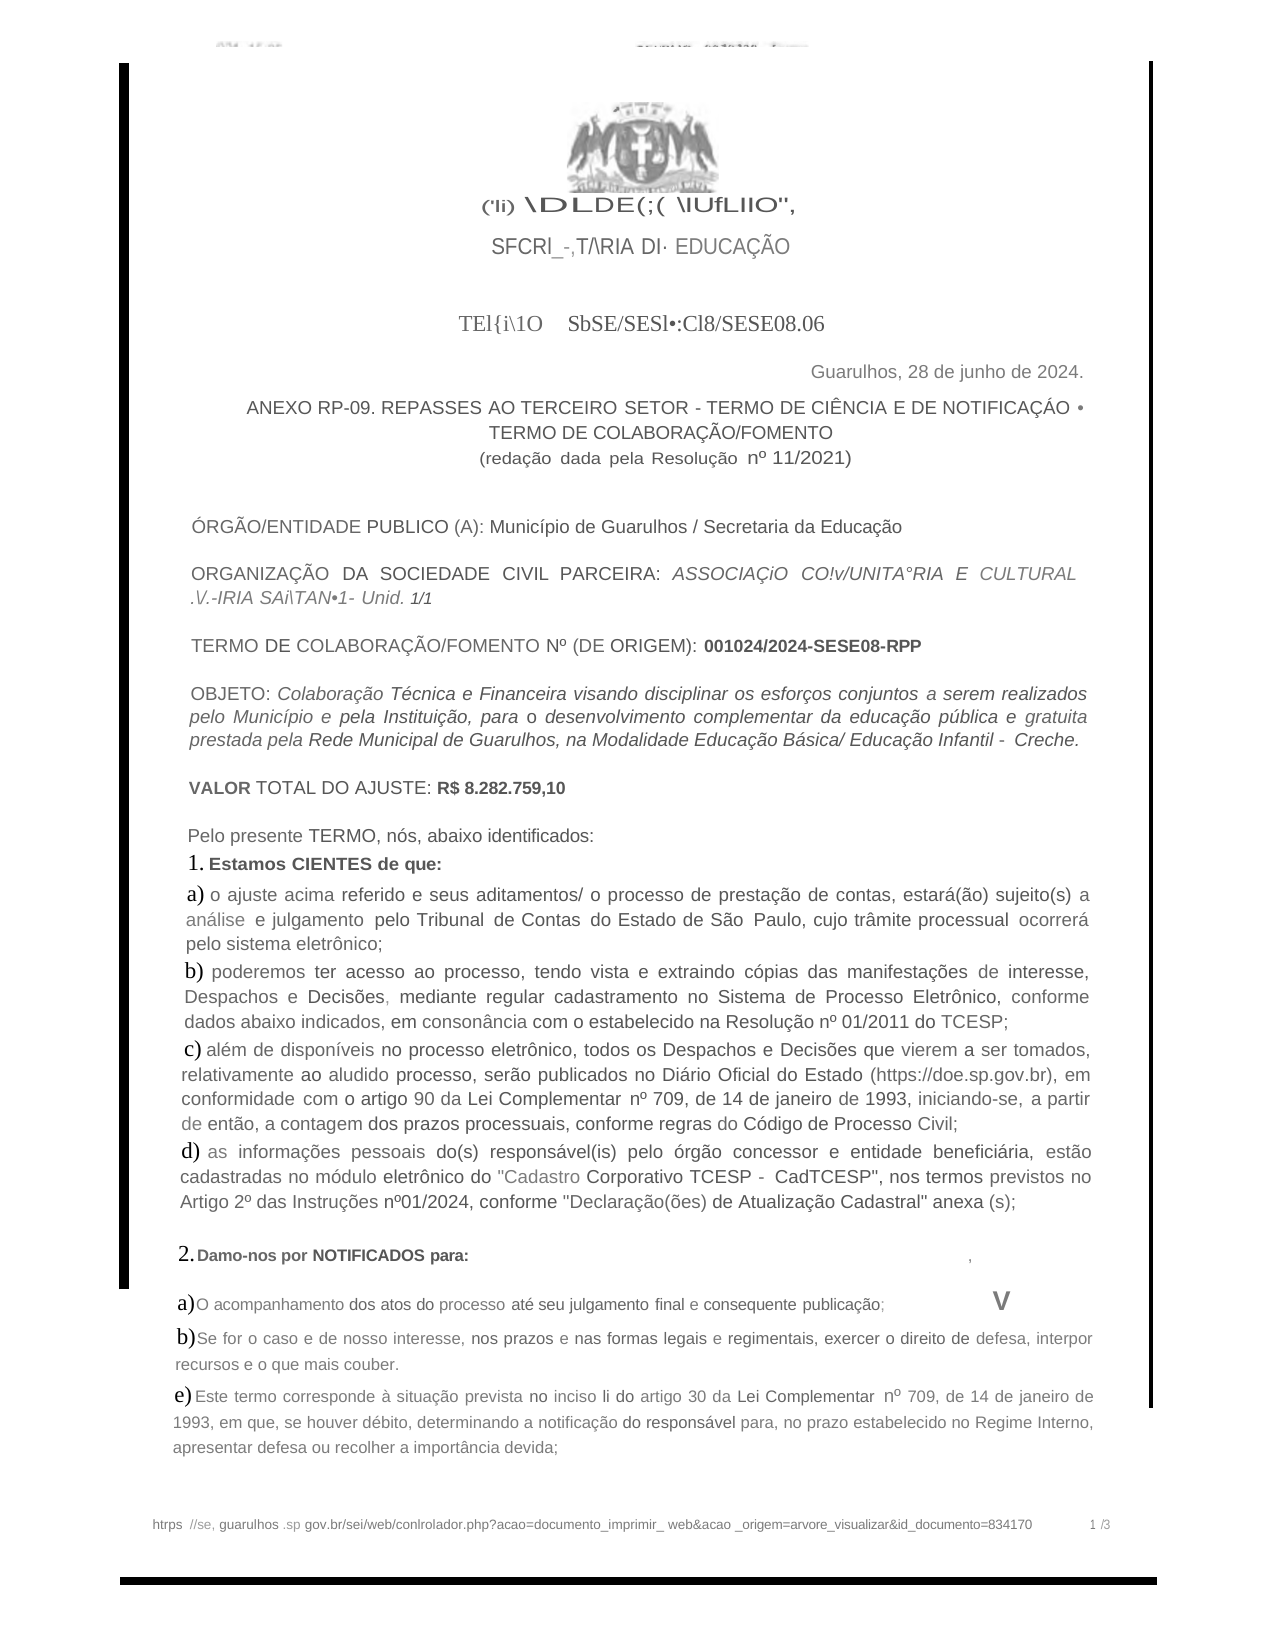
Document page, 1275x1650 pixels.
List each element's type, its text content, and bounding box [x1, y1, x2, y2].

text (redação dada pela Resolução nº 11/2021) [479, 447, 1117, 468]
text TERMO DE COLABORAÇÃO/FOMENTO Nº (DE ORIGEM): 001024/2024-SESE08-RPP [191, 634, 1117, 656]
text Guarulhos, 28 de junho de 2024. ANEXO RP-09. REPASSES AO TERCEIRO SETOR - TERMO DE CIÊNCIA E DE NOTIFICAÇÁO • [246, 346, 1117, 419]
list Se for o caso e de nosso interesse, nos prazos e nas formas legais e regimentais, exercer o direito de defesa, interpor recursos e o que mais couber. [175, 1323, 1093, 1374]
list as informações pessoais do(s) responsável(is) pelo órgão concessor e entidade beneficiária, estão cadastradas no módulo eletrônico do "Cadastro Corporativo TCESP - CadTCESP", nos termos previstos no Artigo 2º das Instruções nº01/2024, conforme "Declaração(ões) de Atualização Cadastral" anexa (s); [180, 1137, 1091, 1213]
text TERMO DE COLABORAÇÃO/FOMENTO [489, 422, 1117, 444]
list poderemos ter acesso ao processo, tendo vista e extraindo cópias das manifestações de interesse, Despachos e Decisões, mediante regular cadastramento no Sistema de Processo Eletrônico, conforme dados abaixo indicados, em consonância com o estabelecido na Resolução nº 01/2011 do TCESP; [184, 957, 1089, 1032]
text .\/.-IRIA SAi\TAN•1- Unid. 1/1 [190, 587, 1117, 608]
text ÓRGÃO/ENTIDADE PUBLICO (A): Município de Guarulhos / Secretaria da Educação [191, 516, 1117, 538]
text Pelo presente TERMO, nós, abaixo identificados: [187, 824, 1117, 846]
list Estamos CIENTES de que: [187, 849, 1117, 876]
text OBJETO: Colaboração Técnica e Financeira visando disciplinar os esforços conjuntos a serem realizados pelo Município e pela Instituição, para o desenvolvimento complementar da educação pública e gratuita prestada pela Rede Municipal de Guarulhos, na Modalidade Educação Básica/ Educação Infantil - Creche. [189, 683, 1089, 751]
text ('li) \DLDE(;( \IUfLIIO", [443, 117, 834, 216]
text SFCRl_-,T/\RIA DI· EDUCAÇÃO [447, 233, 834, 259]
list Este termo corresponde à situação prevista no inciso li do artigo 30 da Lei Complementar nº 709, de 14 de janeiro de 1993, em que, se houver débito, determinando a notificação do responsável para, no prazo estabelecido no Regime Interno, apresentar defesa ou recolher a importância devida; [173, 1381, 1094, 1457]
text TEl{i\1O SbSE/SESl•:Cl8/SESE08.06 [166, 310, 1117, 337]
text VALOR TOTAL DO AJUSTE: R$ 8.282.759,10 [189, 777, 1117, 798]
list Damo-nos por NOTIFICADOS para: , [178, 1240, 1117, 1266]
list O acompanhamento dos atos do processo até seu julgamento final e consequente publicação; V [177, 1284, 1117, 1316]
list o ajuste acima referido e seus aditamentos/ o processo de prestação de contas, estará(ão) sujeito(s) a análise e julgamento pelo Tribunal de Contas do Estado de São Paulo, cujo trâmite processual ocorrerá pelo sistema eletrônico; [186, 880, 1089, 954]
list além de disponíveis no processo eletrônico, todos os Despachos e Decisões que vierem a ser tomados, relativamente ao aludido processo, serão publicados no Diário Oficial do Estado (https://doe.sp.gov.br), em conformidade com o artigo 90 da Lei Complementar nº 709, de 14 de janeiro de 1993, iniciando-se, a partir de então, a contagem dos prazos processuais, conforme regras do Código de Processo Civil; [181, 1035, 1091, 1134]
text ORGANIZAÇÃO DA SOCIEDADE CIVIL PARCEIRA: ASSOCIAÇiO CO!v/UNITA°RIA E CULTURAL [191, 562, 1117, 584]
